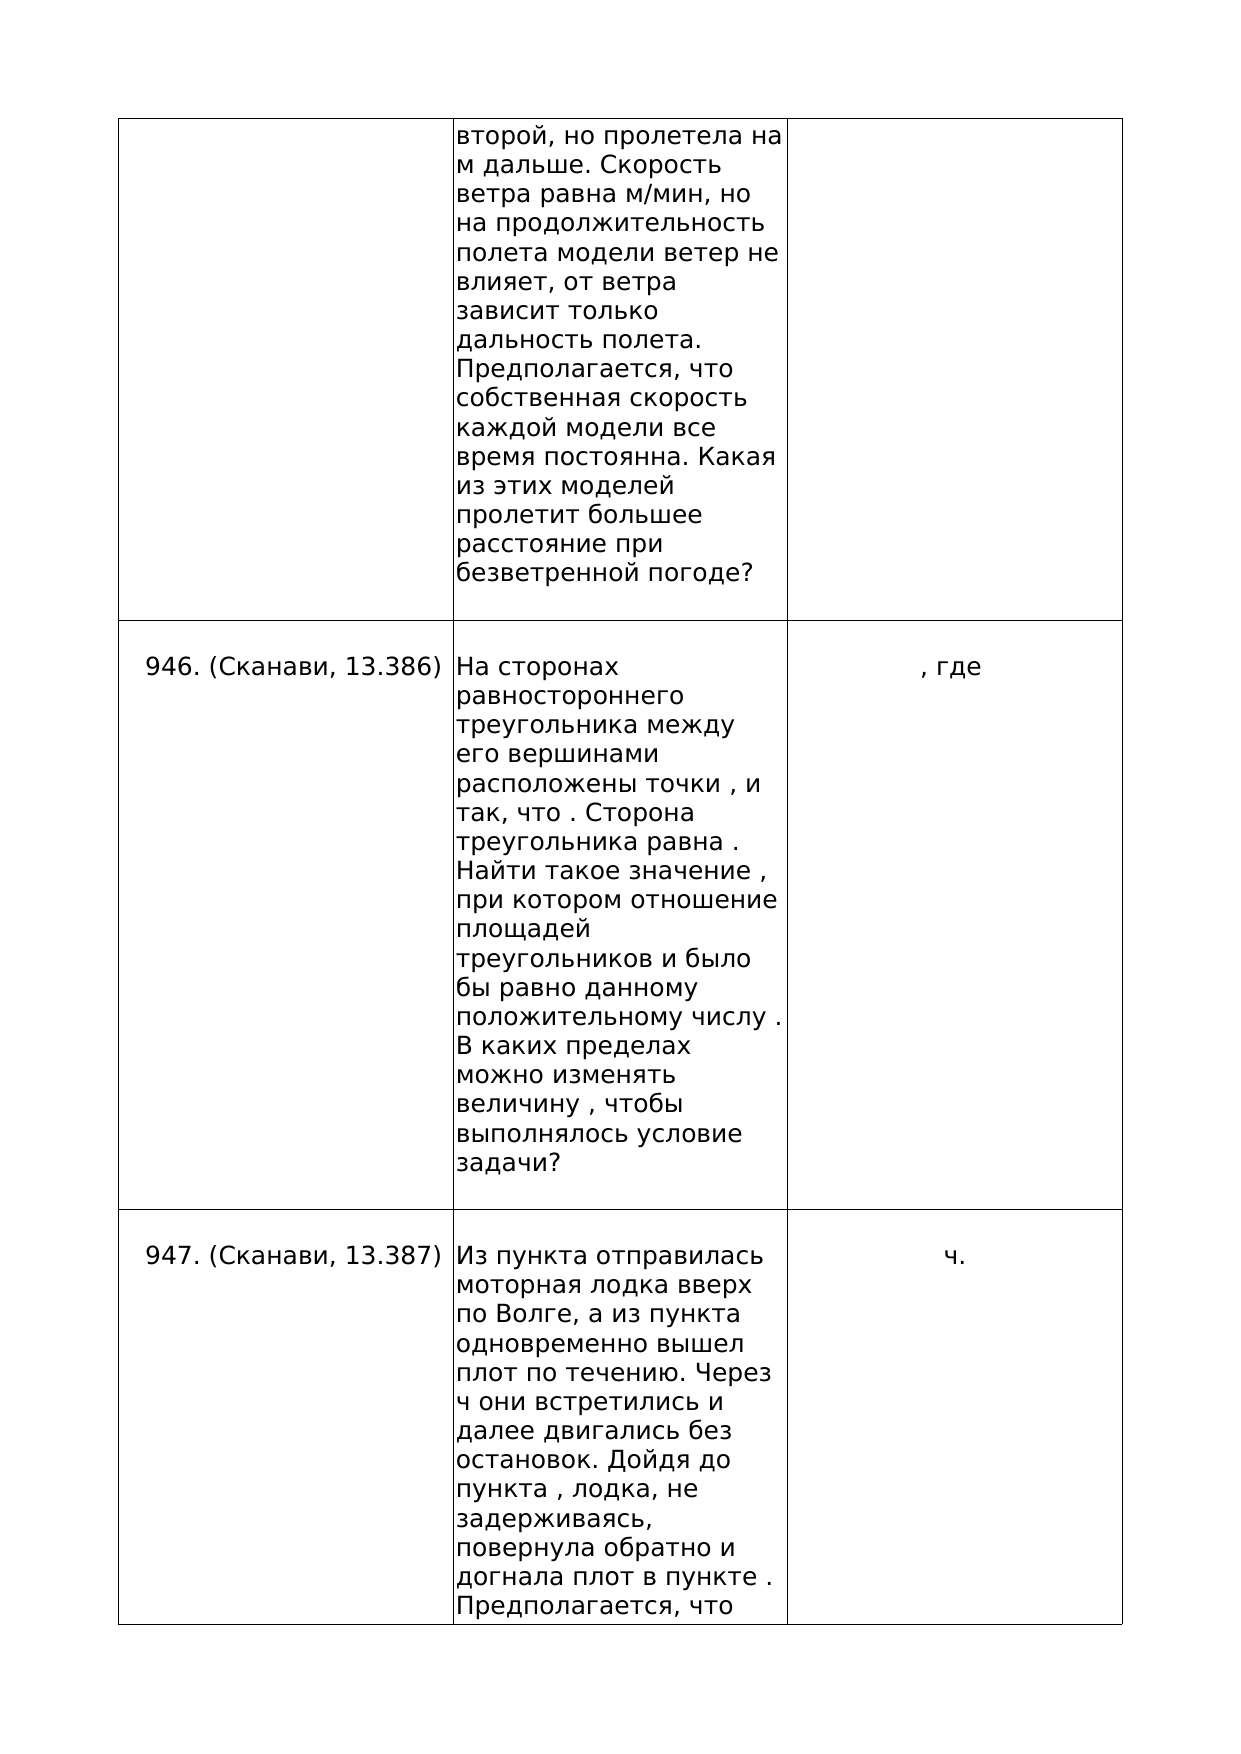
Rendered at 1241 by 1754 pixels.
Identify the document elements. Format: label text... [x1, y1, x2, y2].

table_cell ч. [788, 1210, 1122, 1623]
table_cell На сторонах равностороннего треугольника между его вершинами расположены точки , и так, что . Сторона треугольника равна . Найти такое значение , при котором отношение площадей треугольников и было бы равно данному положительному числу . В каких пределах можно изменять величину , чтобы выполнялось условие задачи? [454, 621, 787, 1209]
table_cell [119, 119, 453, 620]
table_cell [788, 119, 1122, 620]
table_cell , где [788, 621, 1122, 1209]
table_cell второй, но пролетела на м дальше. Скорость ветра равна м/мин, но на продолжительность полета модели ветер не влияет, от ветра зависит только дальность полета. Предполагается, что собственная скорость каждой модели все время постоянна. Какая из этих моделей пролетит большее расстояние при безветренной погоде? [454, 119, 787, 620]
table_cell 947. (Сканави, 13.387) [119, 1210, 453, 1623]
table_cell 946. (Сканави, 13.386) [119, 621, 453, 1209]
table_cell Из пункта отправилась моторная лодка вверх по Волге, а из пункта одновременно вышел плот по течению. Через ч они встретились и далее двигались без остановок. Дойдя до пункта , лодка, не задерживаясь, повернула обратно и догнала плот в пункте . Предполагается, что [454, 1210, 787, 1623]
